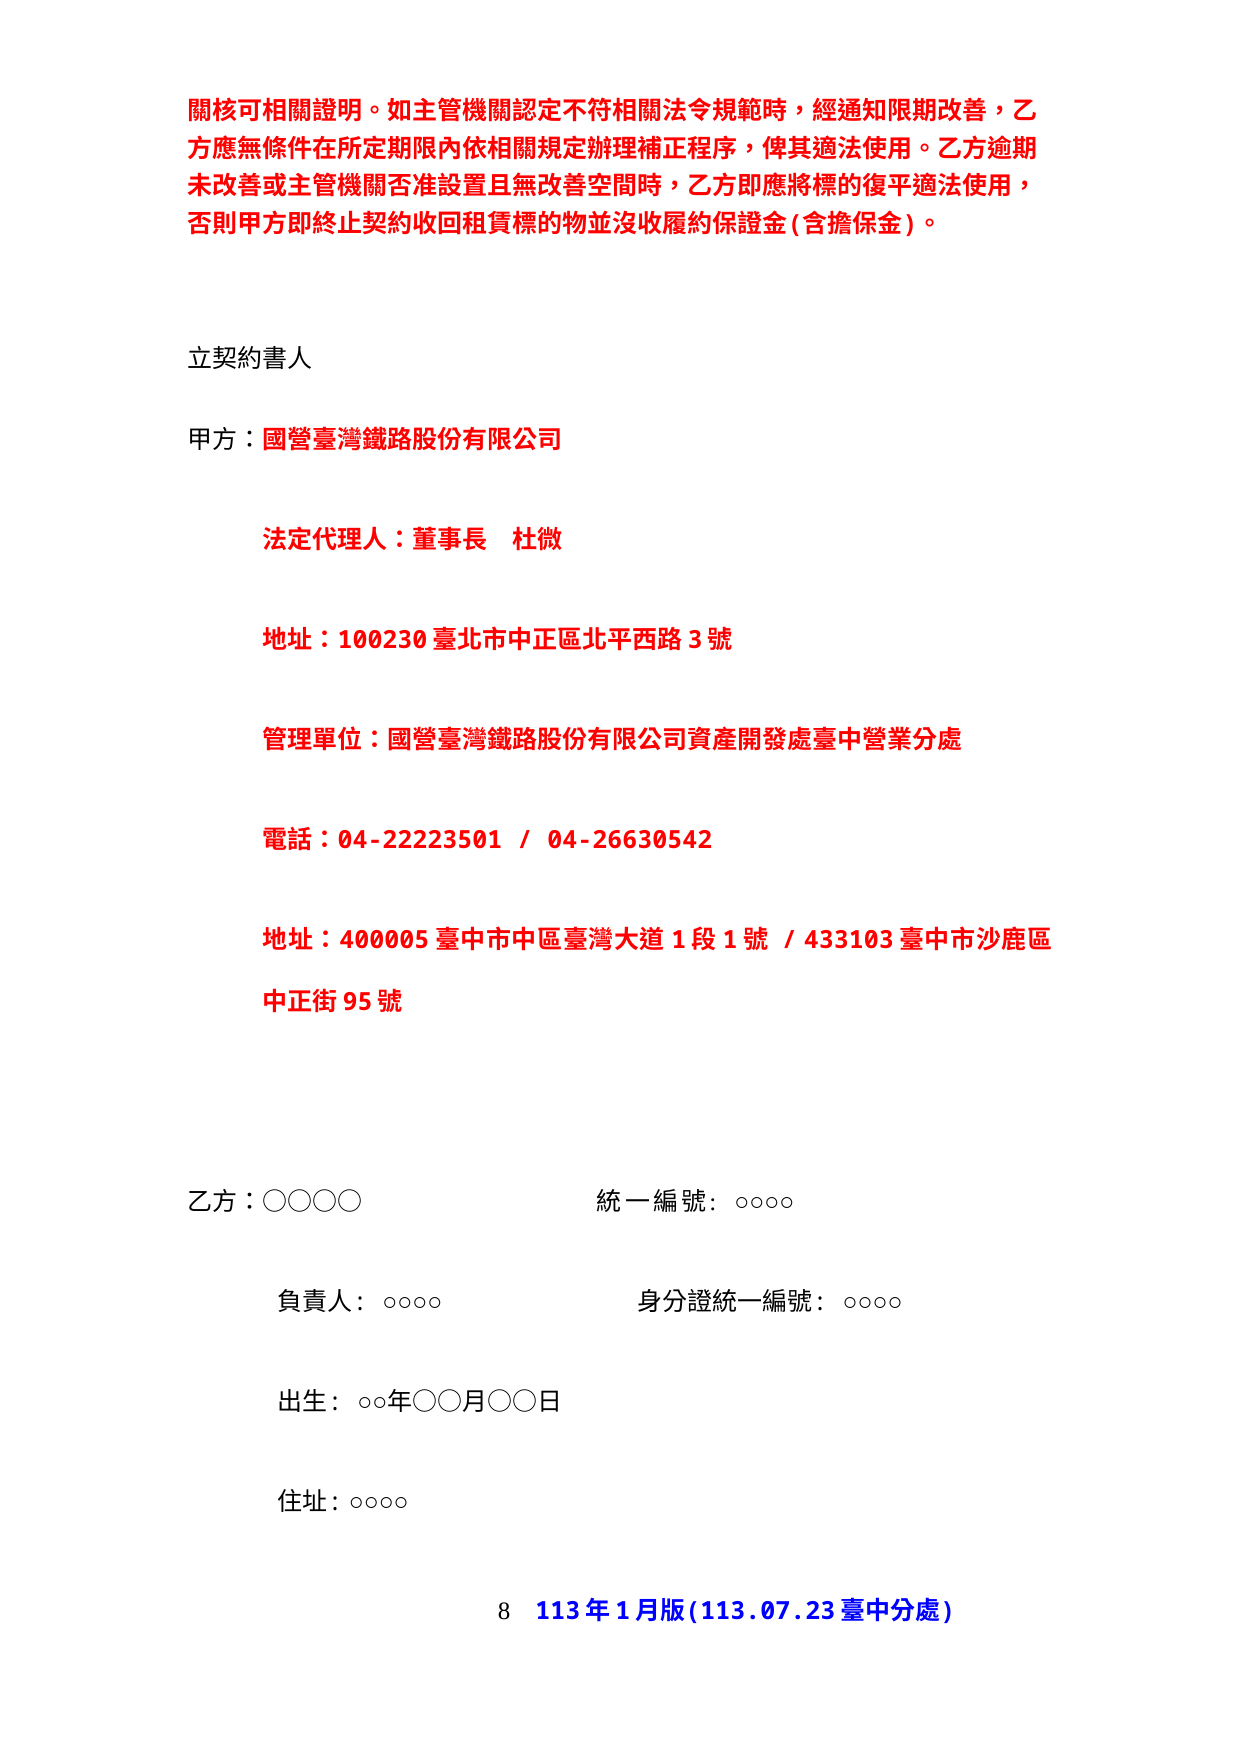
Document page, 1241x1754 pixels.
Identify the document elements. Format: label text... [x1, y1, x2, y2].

text 法定代理人：董事長 杜微 [262, 496, 1053, 558]
text 住址: ○○○○ [262, 1458, 1053, 1521]
text 負責人: ○○○○ 身分證統一編號: ○○○○ [262, 1258, 1053, 1321]
text 地址：400005臺中市中區臺灣大道1段1號 / 433103臺中市沙鹿區中正街95號 [262, 896, 1053, 1021]
text 乙方：○○○○ 統一編號: ○○○○ [187, 1158, 1053, 1221]
text 電話：04-22223501 / 04-26630542 [262, 796, 1053, 858]
list 關核可相關證明。如主管機關認定不符相關法令規範時，經通知限期改善，乙方應無條件在所定期限內依相關規定辦理補正程序，俾其適法使用。乙方逾期未改善或主管機關否准設置且無改善空間時，乙方即應將標的復平適法使用，否則甲方即終止契約收回租賃標的物並沒收履約保證金(含擔保金)。 [187, 89, 1047, 239]
text 立契約書人 [187, 314, 1053, 377]
text 地址：100230臺北市中正區北平西路3號 [262, 596, 1053, 658]
text 管理單位：國營臺灣鐵路股份有限公司資產開發處臺中營業分處 [262, 696, 1053, 758]
text 出生: ○○年○○月○○日 [262, 1358, 1053, 1421]
text 甲方：國營臺灣鐵路股份有限公司 [187, 396, 1053, 458]
